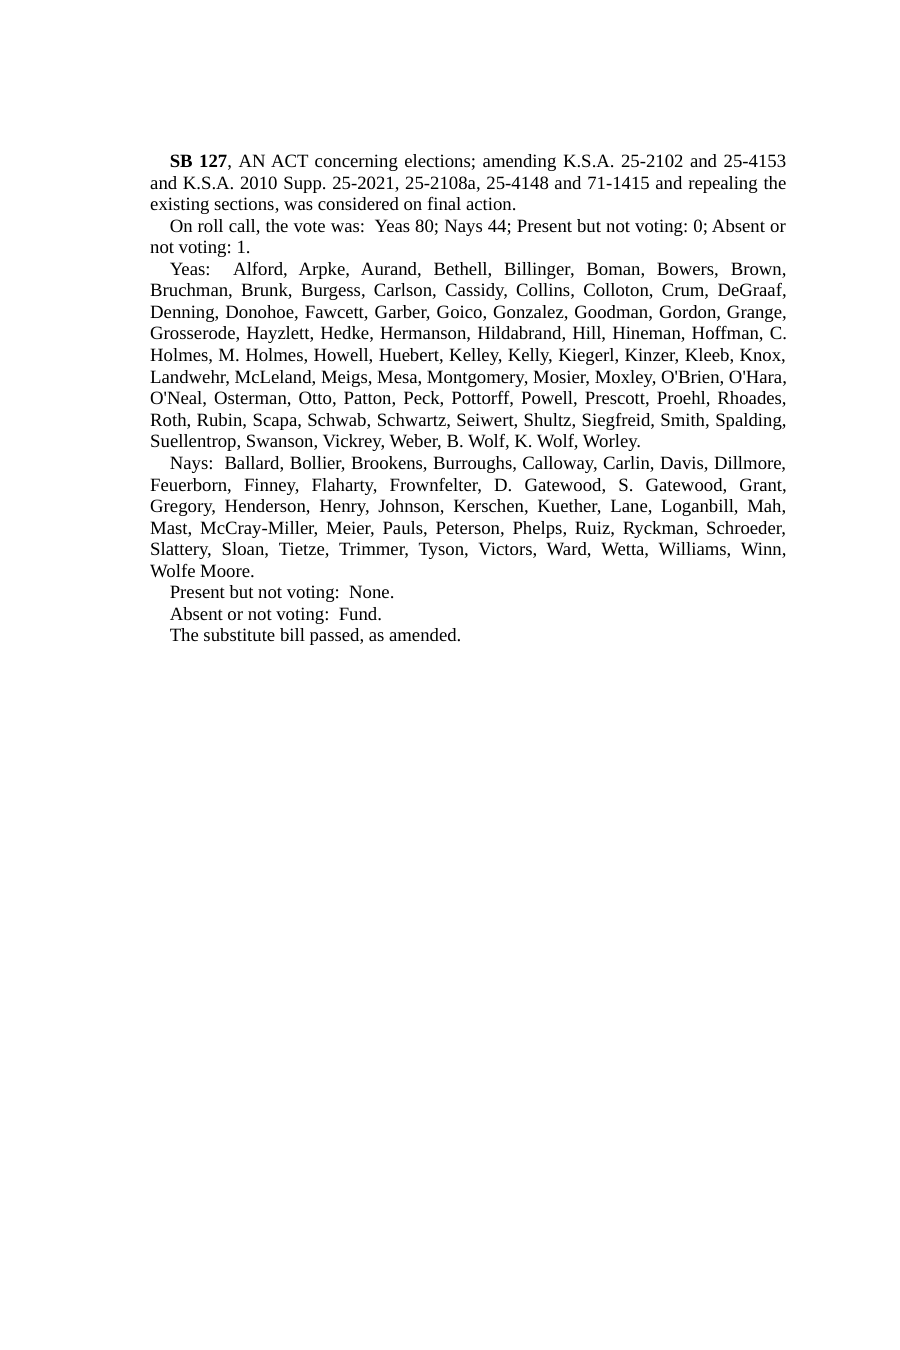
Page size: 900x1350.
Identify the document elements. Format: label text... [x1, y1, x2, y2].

text SB 127, AN ACT concerning elections; amending K.S.A. 25-2102 and 25-4153 and K.S.A. 2010 Supp. 25-2021, 25-2108a, 25-4148 and 71-1415 and repealing the existing sections, was considered on final action. [150, 150, 787, 215]
text The substitute bill passed, as amended. [150, 624, 787, 646]
text On roll call, the vote was: Yeas 80; Nays 44; Present but not voting: 0; Absent or not voting: 1. [150, 215, 787, 258]
text Yeas: Alford, Arpke, Aurand, Bethell, Billinger, Boman, Bowers, Brown, Bruchman, Brunk, Burgess, Carlson, Cassidy, Collins, Colloton, Crum, DeGraaf, Denning, Donohoe, Fawcett, Garber, Goico, Gonzalez, Goodman, Gordon, Grange, Grosserode, Hayzlett, Hedke, Hermanson, Hildabrand, Hill, Hineman, Hoffman, C. Holmes, M. Holmes, Howell, Huebert, Kelley, Kelly, Kiegerl, Kinzer, Kleeb, Knox, Landwehr, McLeland, Meigs, Mesa, Montgomery, Mosier, Moxley, O'Brien, O'Hara, O'Neal, Osterman, Otto, Patton, Peck, Pottorff, Powell, Prescott, Proehl, Rhoades, Roth, Rubin, Scapa, Schwab, Schwartz, Seiwert, Shultz, Siegfreid, Smith, Spalding, Suellentrop, Swanson, Vickrey, Weber, B. Wolf, K. Wolf, Worley. [150, 258, 787, 452]
text Nays: Ballard, Bollier, Brookens, Burroughs, Calloway, Carlin, Davis, Dillmore, Feuerborn, Finney, Flaharty, Frownfelter, D. Gatewood, S. Gatewood, Grant, Gregory, Henderson, Henry, Johnson, Kerschen, Kuether, Lane, Loganbill, Mah, Mast, McCray-Miller, Meier, Pauls, Peterson, Phelps, Ruiz, Ryckman, Schroeder, Slattery, Sloan, Tietze, Trimmer, Tyson, Victors, Ward, Wetta, Williams, Winn, Wolfe Moore. [150, 452, 787, 581]
text Present but not voting: None. [150, 581, 787, 603]
text Absent or not voting: Fund. [150, 603, 787, 624]
